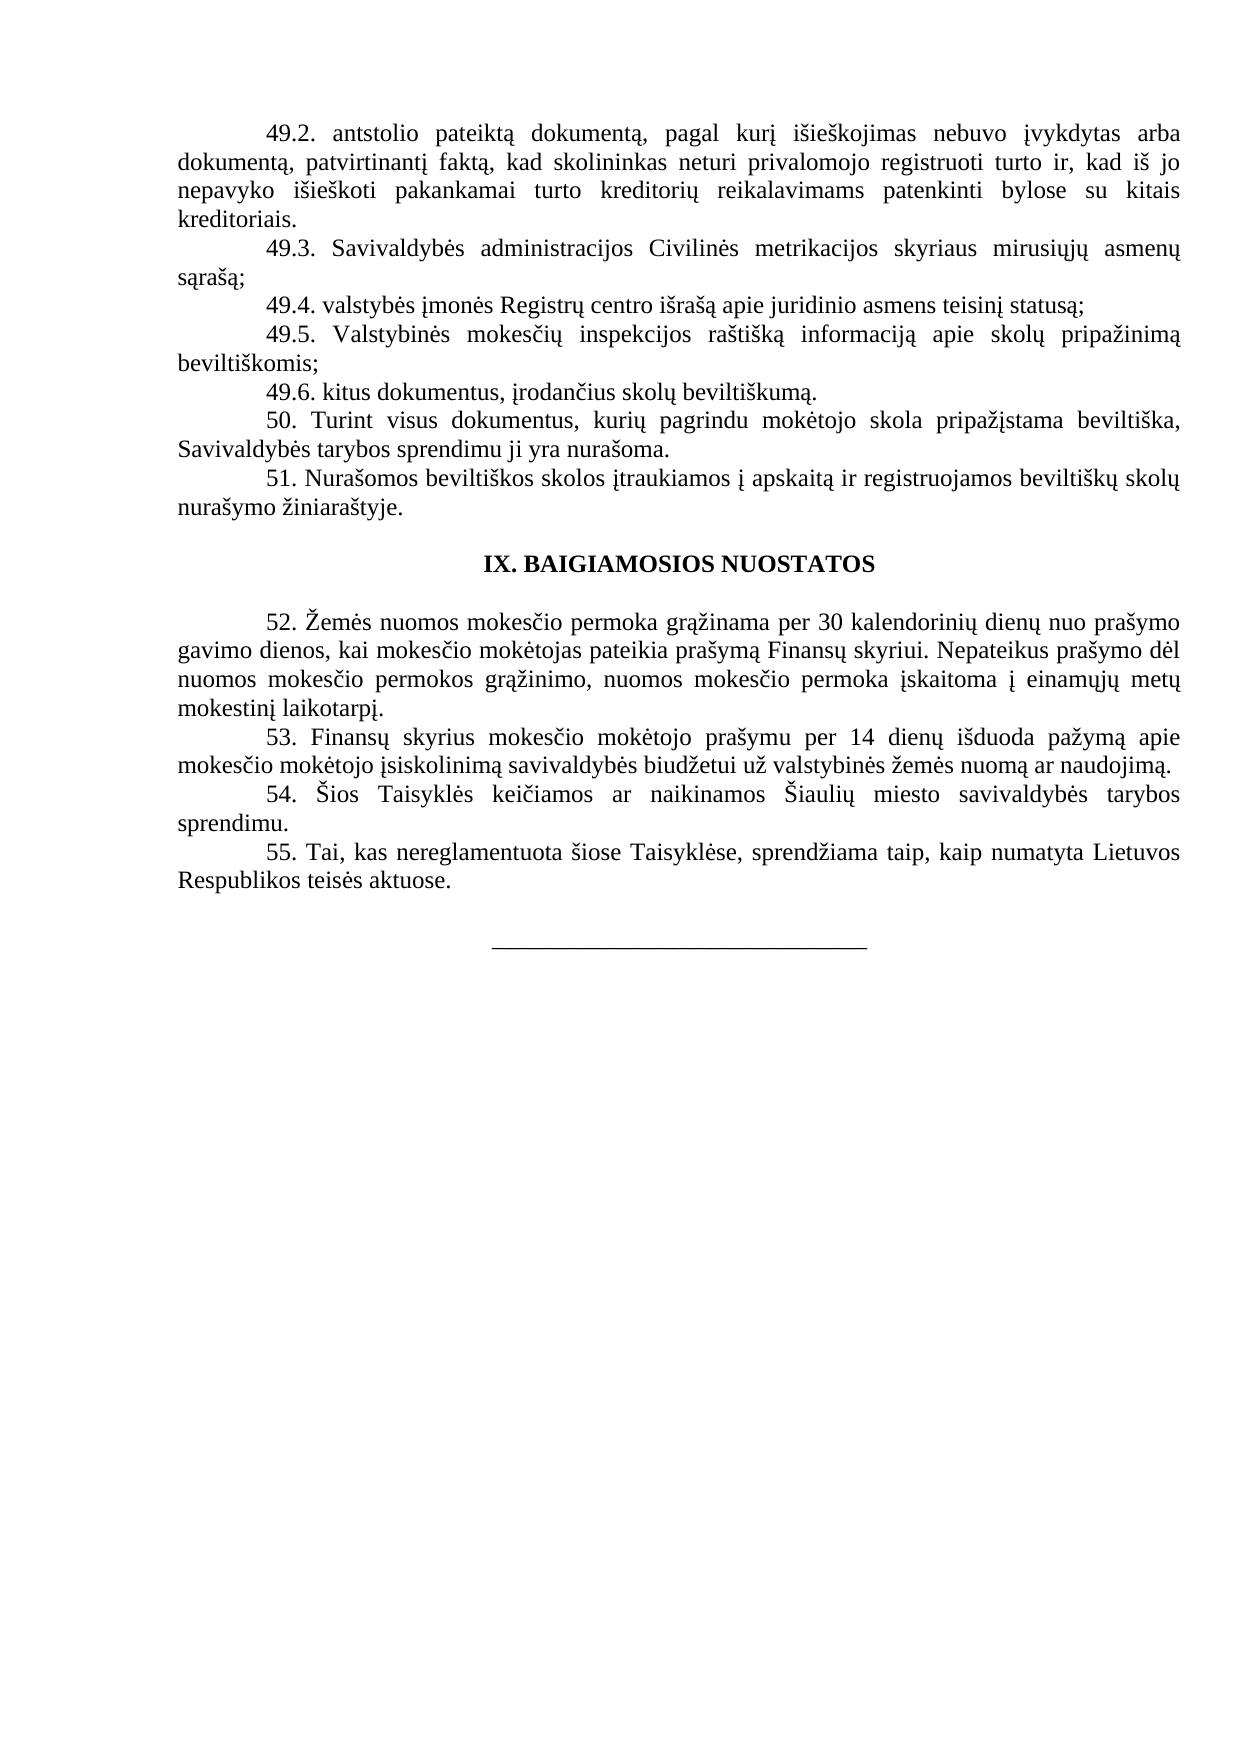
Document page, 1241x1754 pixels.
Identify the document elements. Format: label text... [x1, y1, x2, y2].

text 53. Finansų skyrius mokesčio mokėtojo prašymu per 14 dienų išduoda pažymą apie mokesčio mokėtojo įsiskolinimą savivaldybės biudžetui už valstybinės žemės nuomą ar naudojimą. [177, 722, 1181, 779]
text 49.5. Valstybinės mokesčių inspekcijos raštišką informaciją apie skolų pripažinimą beviltiškomis; [177, 319, 1181, 377]
text 49.3. Savivaldybės administracijos Civilinės metrikacijos skyriaus mirusiųjų asmenų sąrašą; [177, 233, 1181, 291]
text 54. Šios Taisyklės keičiamos ar naikinamos Šiaulių miesto savivaldybės tarybos sprendimu. [177, 779, 1181, 837]
text 50. Turint visus dokumentus, kurių pagrindu mokėtojo skola pripažįstama beviltiška, Savivaldybės tarybos sprendimu ji yra nurašoma. [177, 406, 1181, 463]
text 55. Tai, kas nereglamentuota šiose Taisyklėse, sprendžiama taip, kaip numatyta Lietuvos Respublikos teisės aktuose. [177, 837, 1181, 894]
text 49.2. antstolio pateiktą dokumentą, pagal kurį išieškojimas nebuvo įvykdytas arba dokumentą, patvirtinantį faktą, kad skolininkas neturi privalomojo registruoti turto ir, kad iš jo nepavyko išieškoti pakankamai turto kreditorių reikalavimams patenkinti bylose su kitais kreditoriais. [177, 118, 1181, 233]
text 49.6. kitus dokumentus, įrodančius skolų beviltiškumą. [177, 377, 1181, 406]
text IX. BAIGIAMOSIOS NUOSTATOS [177, 549, 1181, 578]
text ______________________________ [177, 923, 1181, 952]
text 49.4. valstybės įmonės Registrų centro išrašą apie juridinio asmens teisinį statusą; [177, 291, 1181, 319]
text 51. Nurašomos beviltiškos skolos įtraukiamos į apskaitą ir registruojamos beviltiškų skolų nurašymo žiniaraštyje. [177, 463, 1181, 521]
text 52. Žemės nuomos mokesčio permoka grąžinama per 30 kalendorinių dienų nuo prašymo gavimo dienos, kai mokesčio mokėtojas pateikia prašymą Finansų skyriui. Nepateikus prašymo dėl nuomos mokesčio permokos grąžinimo, nuomos mokesčio permoka įskaitoma į einamųjų metų mokestinį laikotarpį. [177, 607, 1181, 722]
